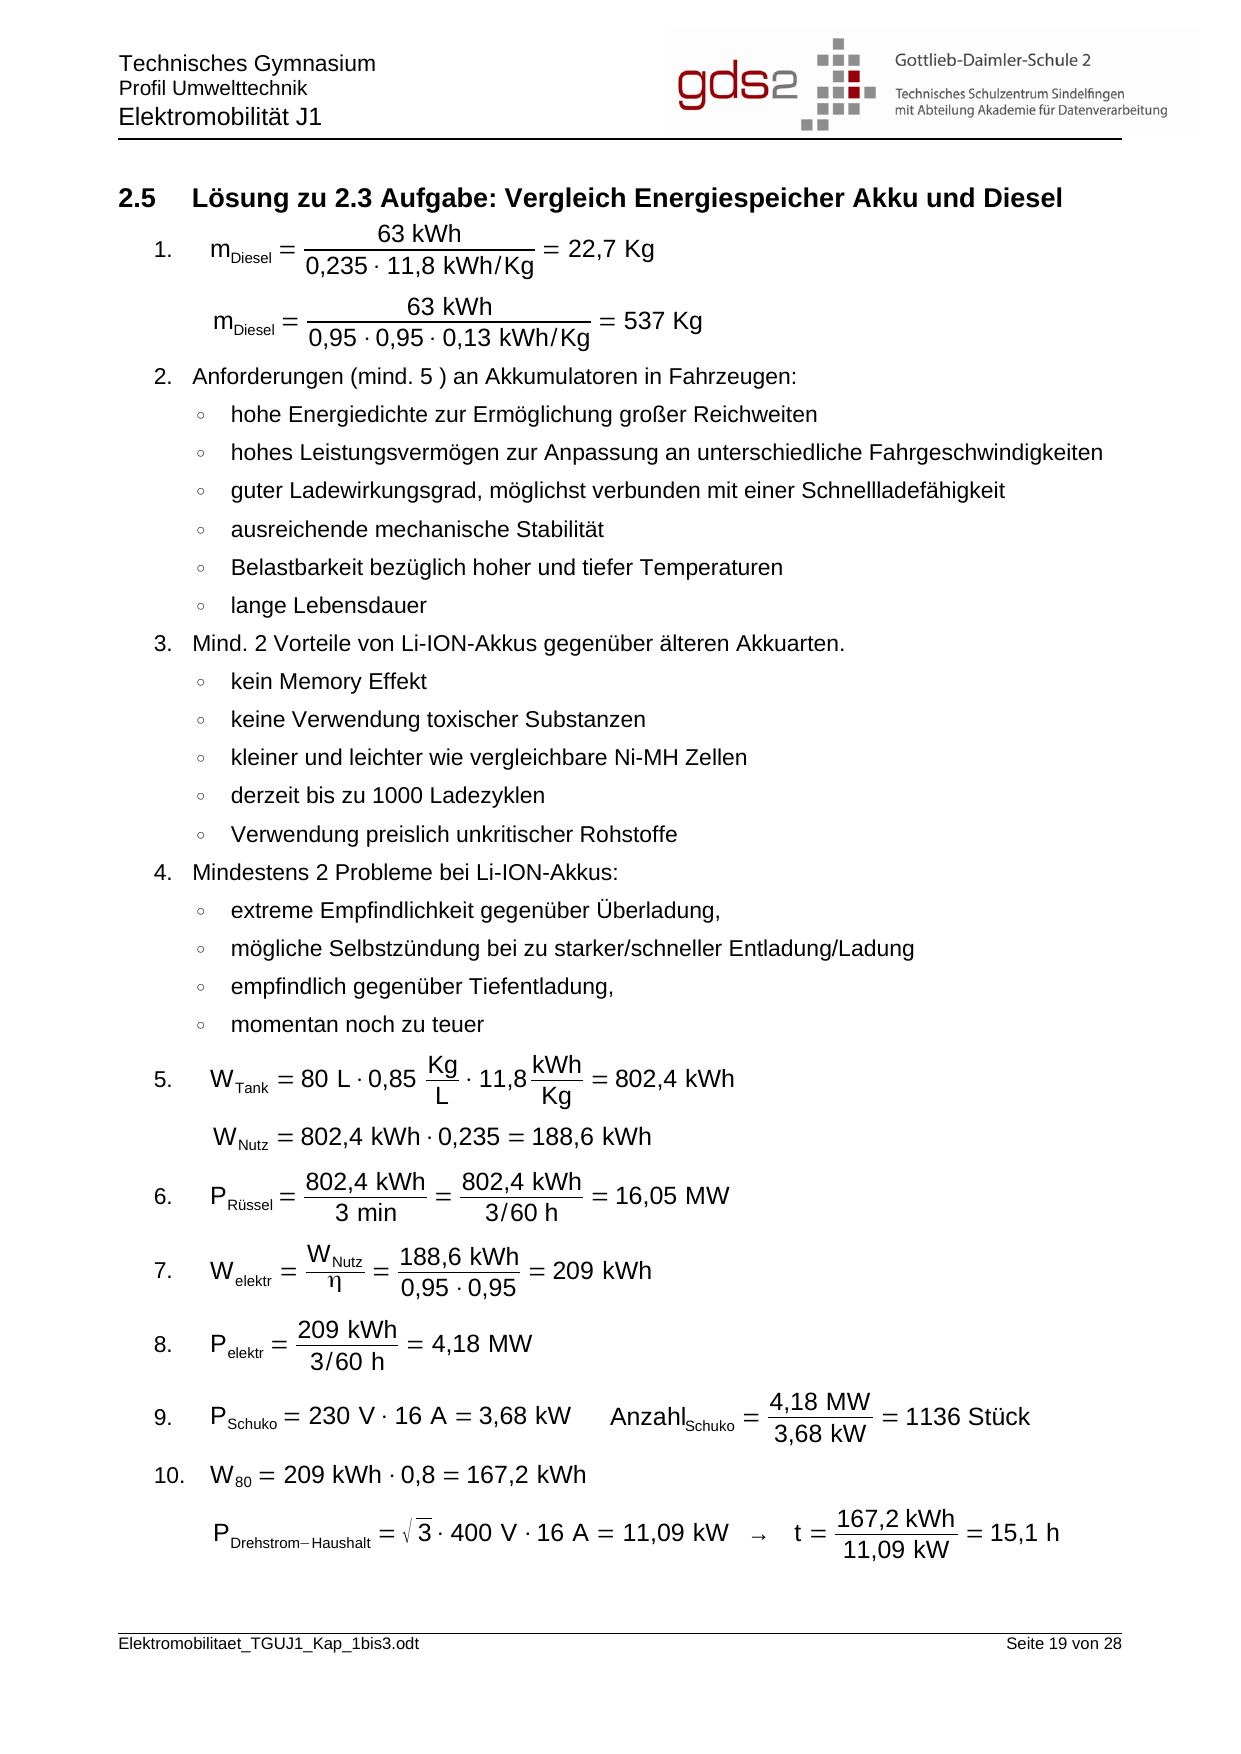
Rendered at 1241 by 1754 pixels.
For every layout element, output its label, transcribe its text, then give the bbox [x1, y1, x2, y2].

list mögliche Selbstzündung bei zu starker/schneller Entladung/Ladung [193, 936, 1122, 961]
list keine Verwendung toxischer Substanzen [193, 707, 1122, 733]
list empfindlich gegenüber Tiefentladung, [193, 974, 1122, 999]
list kein Memory Effekt [193, 669, 1122, 694]
list Mind. 2 Vorteile von Li-ION-Akkus gegenüber älteren Akkuarten. [153, 631, 1122, 656]
list Verwendung preislich unkritischer Rohstoffe [193, 821, 1122, 847]
text → [195, 1504, 1122, 1564]
list hohe Energiedichte zur Ermöglichung großer Reichweiten [193, 402, 1122, 428]
subtitle Lösung zu 2.3 Aufgabe: Vergleich Energiespeicher Akku und Diesel [118, 183, 1122, 213]
list Anforderungen (mind. 5 ) an Akkumulatoren in Fahrzeugen: [153, 364, 1122, 389]
list Belastbarkeit bezüglich hoher und tiefer Temperaturen [193, 554, 1122, 580]
list lange Lebensdauer [193, 593, 1122, 618]
list ausreichende mechanische Stabilität [193, 516, 1122, 542]
list derzeit bis zu 1000 Ladezyklen [193, 783, 1122, 809]
picture [670, 28, 1201, 135]
list Mindestens 2 Probleme bei Li-ION-Akkus: [153, 859, 1122, 885]
list hohes Leistungsvermögen zur Anpassung an unterschiedliche Fahrgeschwindigkeiten [193, 440, 1122, 466]
list extreme Empfindlichkeit gegenüber Überladung, [193, 898, 1122, 923]
list guter Ladewirkungsgrad, möglichst verbunden mit einer Schnellladefähigkeit [193, 478, 1122, 504]
list momentan noch zu teuer [193, 1012, 1122, 1038]
list kleiner und leichter wie vergleichbare Ni-MH Zellen [193, 745, 1122, 771]
